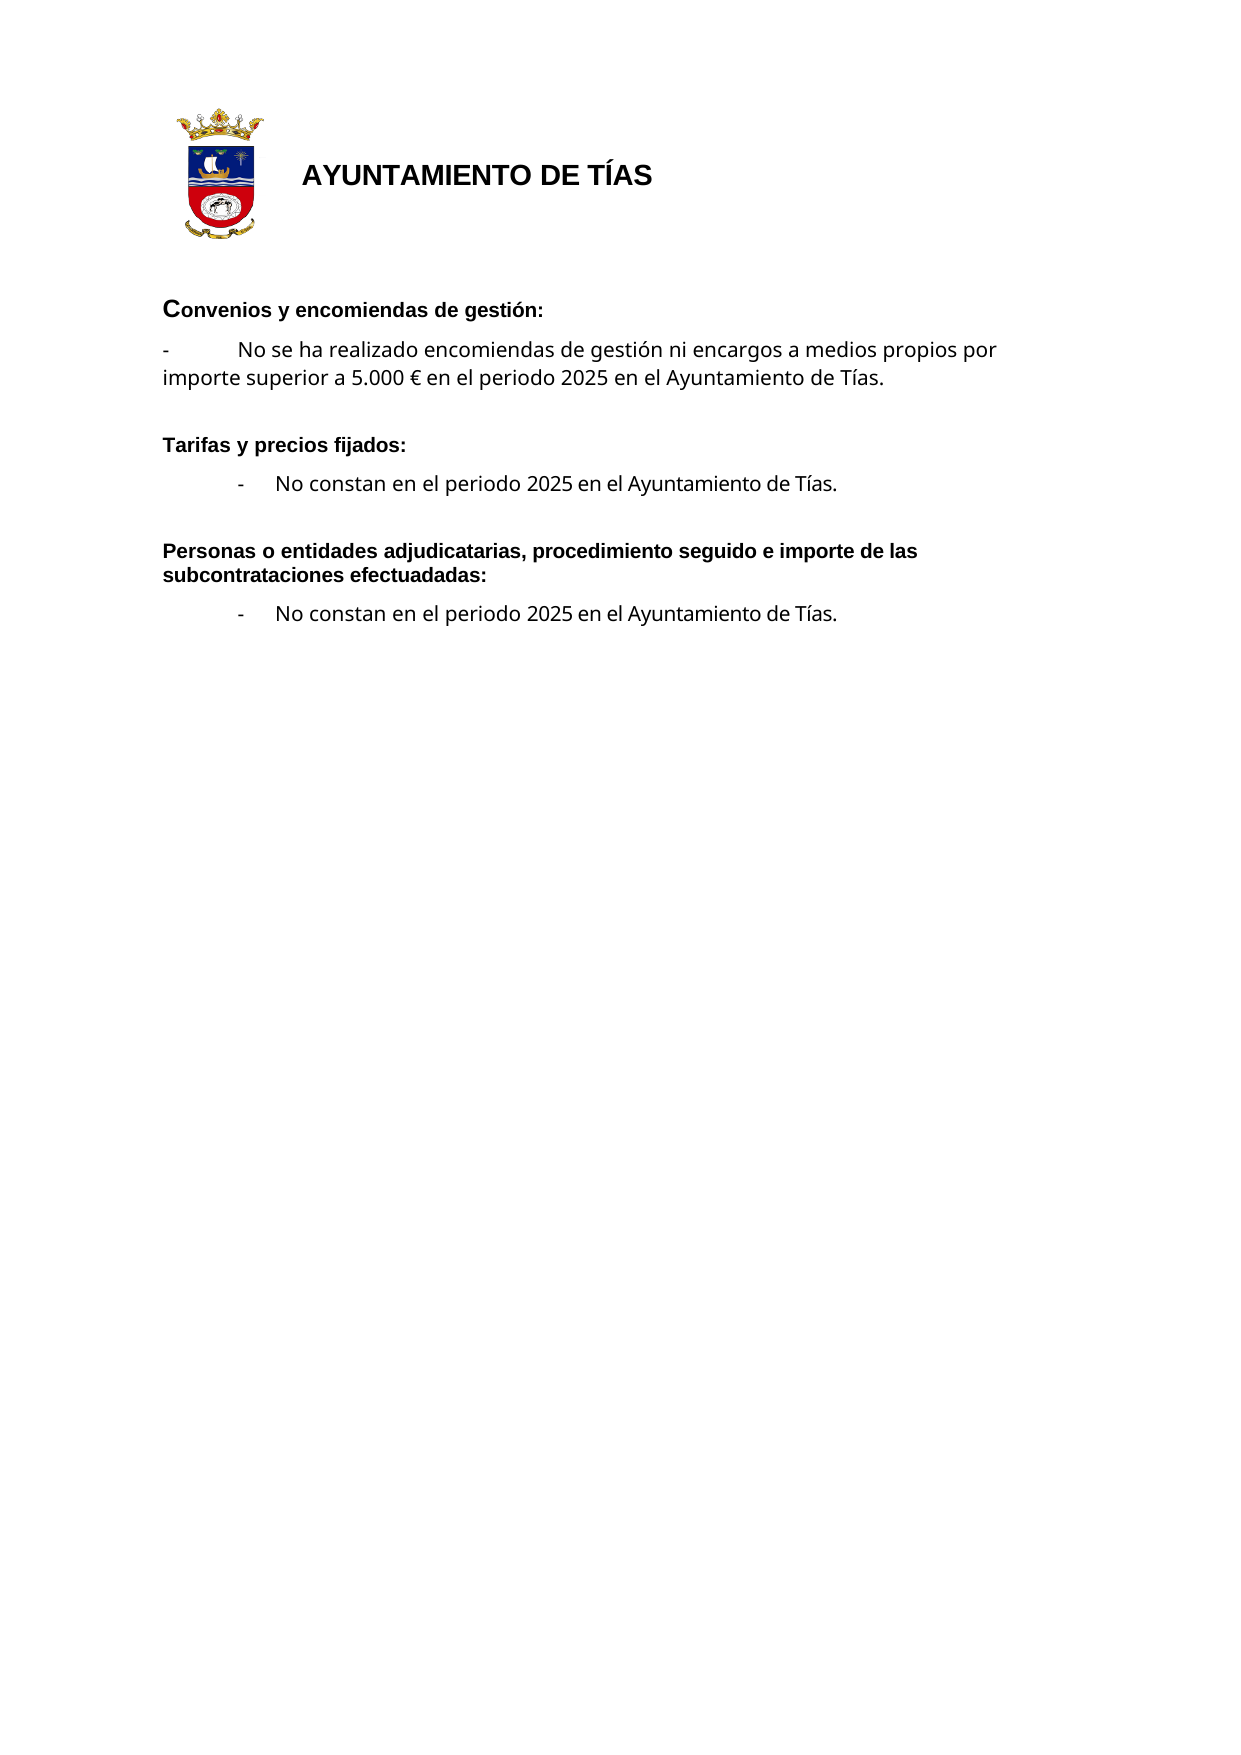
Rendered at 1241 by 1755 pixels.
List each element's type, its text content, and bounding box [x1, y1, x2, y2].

list No se ha realizado encomiendas de gestión ni encargos a medios propios por importe superior a 5.000 € en el periodo 2025 en el Ayuntamiento de Tías. [162, 335, 1064, 392]
subtitle Personas o entidades adjudicatarias, procedimiento seguido e importe de las subcontrataciones efectuadadas: [162, 538, 1078, 586]
subtitle Convenios y encomiendas de gestión: [162, 294, 1078, 322]
text AYUNTAMIENTO DE TÍAS [301, 157, 1078, 191]
list No constan en el periodo 2025 en el Ayuntamiento de Tías. [237, 599, 1078, 627]
list No constan en el periodo 2025 en el Ayuntamiento de Tías. [237, 469, 1078, 497]
subtitle Tarifas y precios fijados: [162, 432, 1078, 456]
